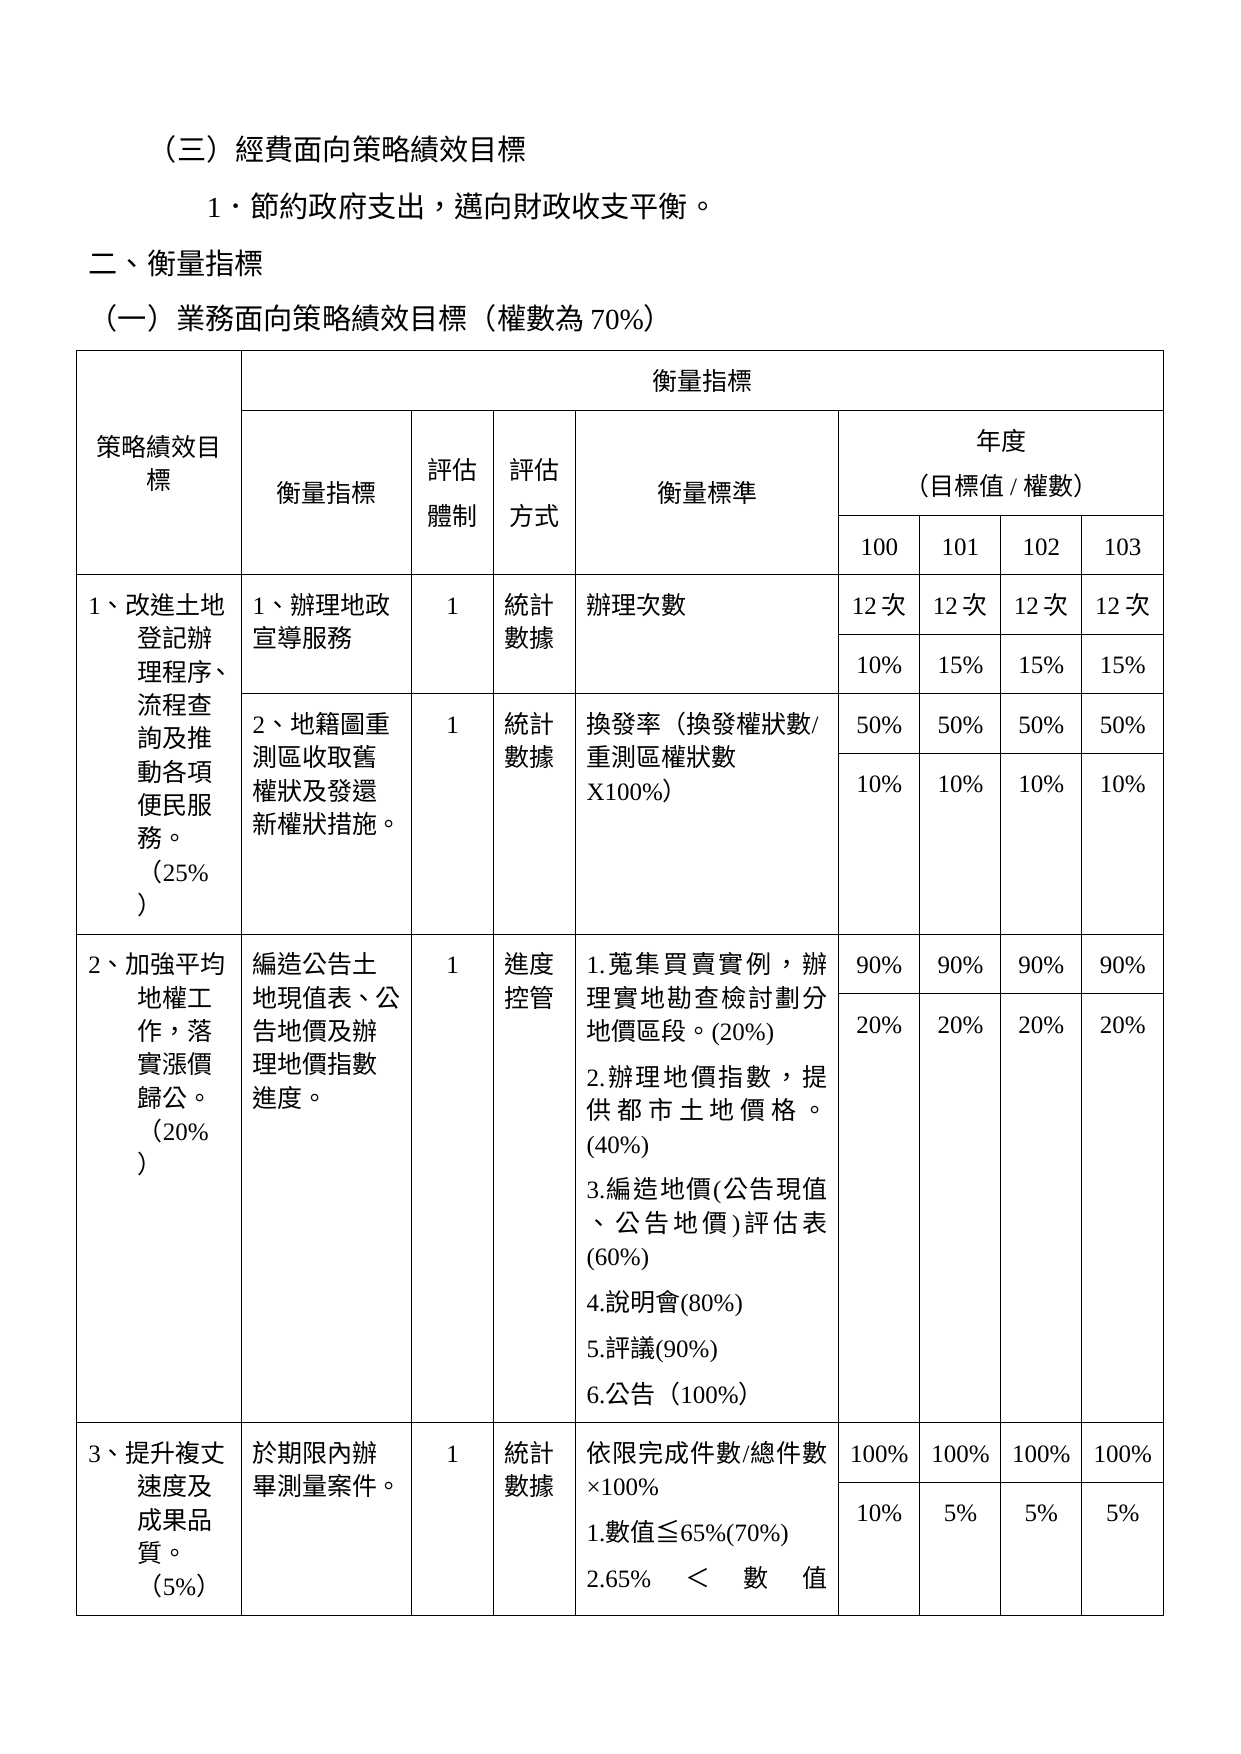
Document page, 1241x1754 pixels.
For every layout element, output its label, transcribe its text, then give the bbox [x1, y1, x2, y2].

table_cell 年度 （目標值 / 權數） [839, 411, 1163, 515]
table_header 衡量指標 [242, 351, 1163, 410]
table_cell 1 [412, 694, 493, 934]
table_cell 12次 [839, 575, 919, 634]
table_cell 編造公告土地現值表、公告地價及辦理地價指數進度。 [242, 935, 411, 1422]
table_cell 20% [920, 994, 1000, 1422]
table_cell 12次 [1082, 575, 1163, 634]
table_cell 15% [920, 635, 1000, 693]
table_cell 20% [839, 994, 919, 1422]
table_cell 1.蒐集買賣實例，辦理實地勘查檢討劃分地價區段。(20%) 2.辦理地價指數，提供都市土地價格。(40%) 3.編造地價(公告現值、公告地價)評估表(60%) 4.說明會(80%) 5.評議(90%) 6.公告（100%） [576, 935, 838, 1422]
table_cell 15% [1001, 635, 1081, 693]
table_cell 103 [1082, 516, 1163, 574]
table_cell 20% [1082, 994, 1163, 1422]
table_cell 提升複丈速度及成果品質。（5%） [77, 1423, 241, 1615]
table_cell 2、地籍圖重測區收取舊權狀及發還新權狀措施。 [242, 694, 411, 934]
table_cell 換發率（換發權狀數/重測區權狀數X100%） [576, 694, 838, 934]
table_cell 於期限內辦畢測量案件。 [242, 1423, 411, 1615]
table_cell 90% [1001, 935, 1081, 993]
table_cell 100% [839, 1423, 919, 1482]
table_cell 10% [839, 635, 919, 693]
table_cell 統計數據 [494, 694, 575, 934]
table_header 策略績效目標 [77, 351, 241, 574]
table_cell 5% [1082, 1483, 1163, 1615]
table_cell 5% [1001, 1483, 1081, 1615]
table_cell 1 [412, 1423, 493, 1615]
table_cell 統計數據 [494, 575, 575, 693]
table_cell 1 [412, 575, 493, 693]
table_cell 統計數據 [494, 1423, 575, 1615]
table_cell 100% [920, 1423, 1000, 1482]
text （三）經費面向策略績效目標 [148, 127, 1152, 169]
table_cell 1 [412, 935, 493, 1422]
table_cell 評估 方式 [494, 411, 575, 574]
table_cell 1、辦理地政宣導服務 [242, 575, 411, 693]
table_cell 10% [920, 754, 1000, 934]
table_cell 100% [1001, 1423, 1081, 1482]
table_cell 評估 體制 [412, 411, 493, 574]
table_cell 5% [920, 1483, 1000, 1615]
table_cell 90% [839, 935, 919, 993]
text （一）業務面向策略績效目標（權數為70%） [88, 296, 1152, 338]
table_cell 衡量標準 [576, 411, 838, 574]
table_cell 50% [1001, 694, 1081, 752]
table_cell 辦理次數 [576, 575, 838, 693]
table_cell 10% [839, 754, 919, 934]
table_cell 進度控管 [494, 935, 575, 1422]
table_cell 加強平均地權工作，落實漲價歸公。（20%） [77, 935, 241, 1422]
table_cell 衡量指標 [242, 411, 411, 574]
table_cell 90% [1082, 935, 1163, 993]
table_cell 50% [1082, 694, 1163, 752]
table_cell 10% [1001, 754, 1081, 934]
table_cell 12次 [1001, 575, 1081, 634]
list 節約政府支出，邁向財政收支平衡。 [207, 184, 1152, 226]
table_cell 50% [920, 694, 1000, 752]
table_cell 101 [920, 516, 1000, 574]
table_cell 10% [1082, 754, 1163, 934]
table_cell 90% [920, 935, 1000, 993]
table_cell 12次 [920, 575, 1000, 634]
table_cell 10% [839, 1483, 919, 1615]
table_cell 102 [1001, 516, 1081, 574]
table_cell 15% [1082, 635, 1163, 693]
table_cell 50% [839, 694, 919, 752]
table_cell 依限完成件數/總件數×100% 1.數值≦65%(70%) 2.65%＜數值 [576, 1423, 838, 1615]
table_cell 改進土地登記辦理程序、流程查詢及推動各項便民服務。（25%） [77, 575, 241, 934]
table_cell 100% [1082, 1423, 1163, 1482]
text 二、衡量指標 [88, 241, 1152, 283]
table_cell 20% [1001, 994, 1081, 1422]
table_cell 100 [839, 516, 919, 574]
